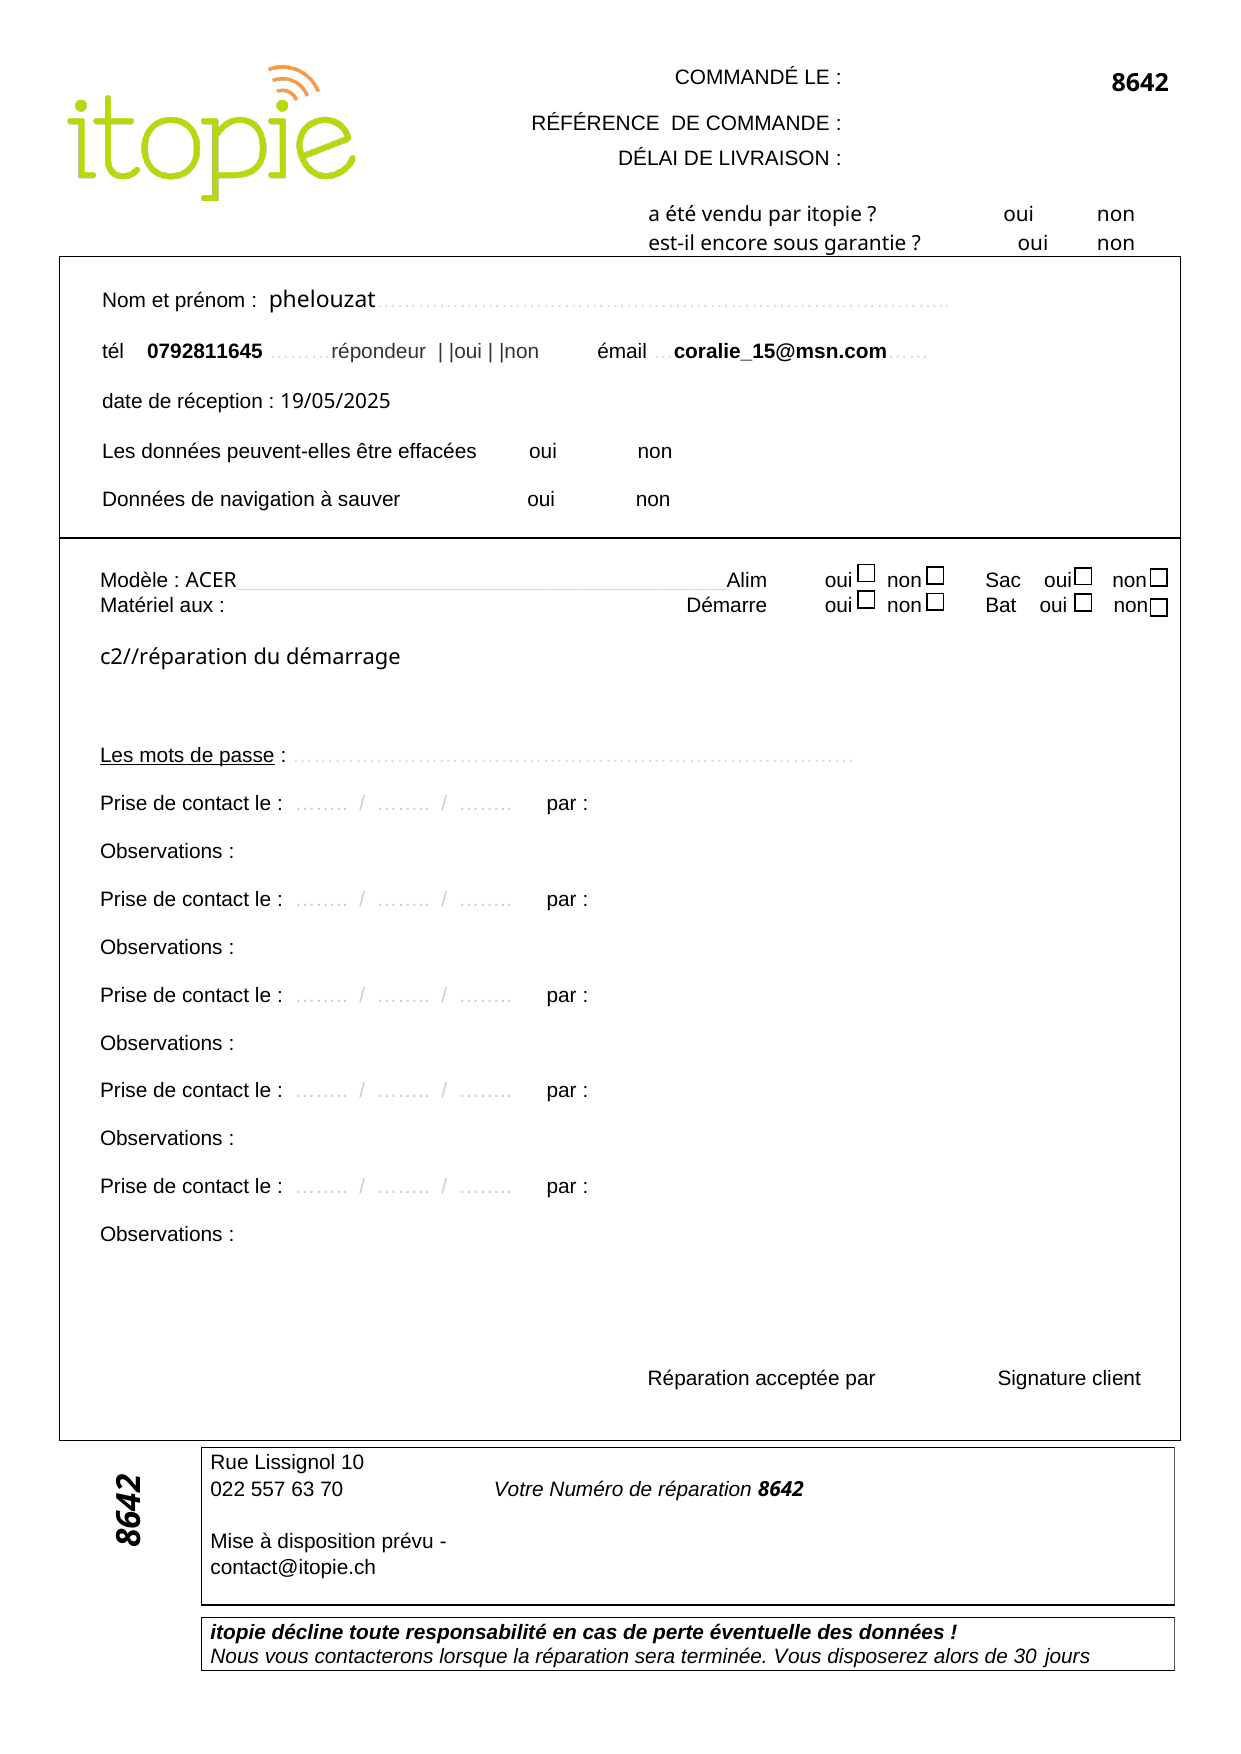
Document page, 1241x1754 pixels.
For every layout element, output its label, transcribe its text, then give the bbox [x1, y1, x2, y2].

table_header 8642 [847, 59, 1180, 104]
text Réparation acceptée par Signature client [60, 1363, 1180, 1390]
text Prise de contact le : …….. / …….. / …….. par : [60, 883, 1180, 911]
table_cell itopie décline toute responsabilité en cas de perte éventuelle des données ! Nous vous contacterons lorsque la réparation sera terminée. Vous disposerez alors de 30 jours [195, 1611, 1180, 1677]
text date de réception : 19/05/2025 [60, 383, 1180, 415]
text Observations : [60, 931, 1180, 958]
text Modèle : ACER Alim oui non Sac oui non [60, 562, 856, 590]
text Données de navigation à sauver oui non [60, 484, 1180, 511]
table_header Rue Lissignol 10 022 557 63 70 Votre Numéro de réparation 8642 Mise à disposition prévu - contact@itopie.ch [195, 1441, 1180, 1611]
table_cell [847, 140, 1180, 175]
text c2//réparation du démarrage [60, 638, 1180, 671]
text Les données peuvent-elles être effacées oui non [60, 436, 1180, 463]
table_cell RÉFÉRENCE DE COMMANDE : [490, 105, 847, 140]
text Modèle : ACER Alim oui non Sac oui non [948, 562, 1180, 590]
text Prise de contact le : …….. / …….. / …….. par : [60, 1171, 1180, 1198]
table_header 8642 [59, 1441, 195, 1677]
table_cell [847, 105, 1180, 140]
table_cell DÉLAI DE LIVRAISON : [490, 140, 847, 175]
text Prise de contact le : …….. / …….. / …….. par : [60, 979, 1180, 1006]
text est-il encore sous garantie ? oui non [59, 228, 1181, 256]
table_header COMMANDÉ LE : [490, 59, 847, 104]
text Observations : [60, 1027, 1180, 1054]
text Observations : [60, 836, 1180, 863]
text Nom et prénom : phelouzat……………………………………………………………………….. [60, 280, 1180, 314]
text Modèle : ACER Alim oui non Sac oui non [879, 562, 925, 590]
text Observations : [60, 1219, 1180, 1246]
picture [67, 65, 356, 201]
text Prise de contact le : …….. / …….. / …….. par : [60, 788, 1180, 815]
text tél 0792811645 ………répondeur | |oui | |non émail …coralie_15@msn.com…… [60, 335, 1180, 362]
text Matériel aux : Démarre oui non Bat oui non [60, 590, 1180, 617]
text Les mots de passe : ……………………………………………………………………… [60, 740, 1180, 767]
text Observations : [60, 1123, 1180, 1150]
text a été vendu par itopie ? oui non [59, 199, 1181, 228]
text Prise de contact le : …….. / …….. / …….. par : [60, 1075, 1180, 1102]
